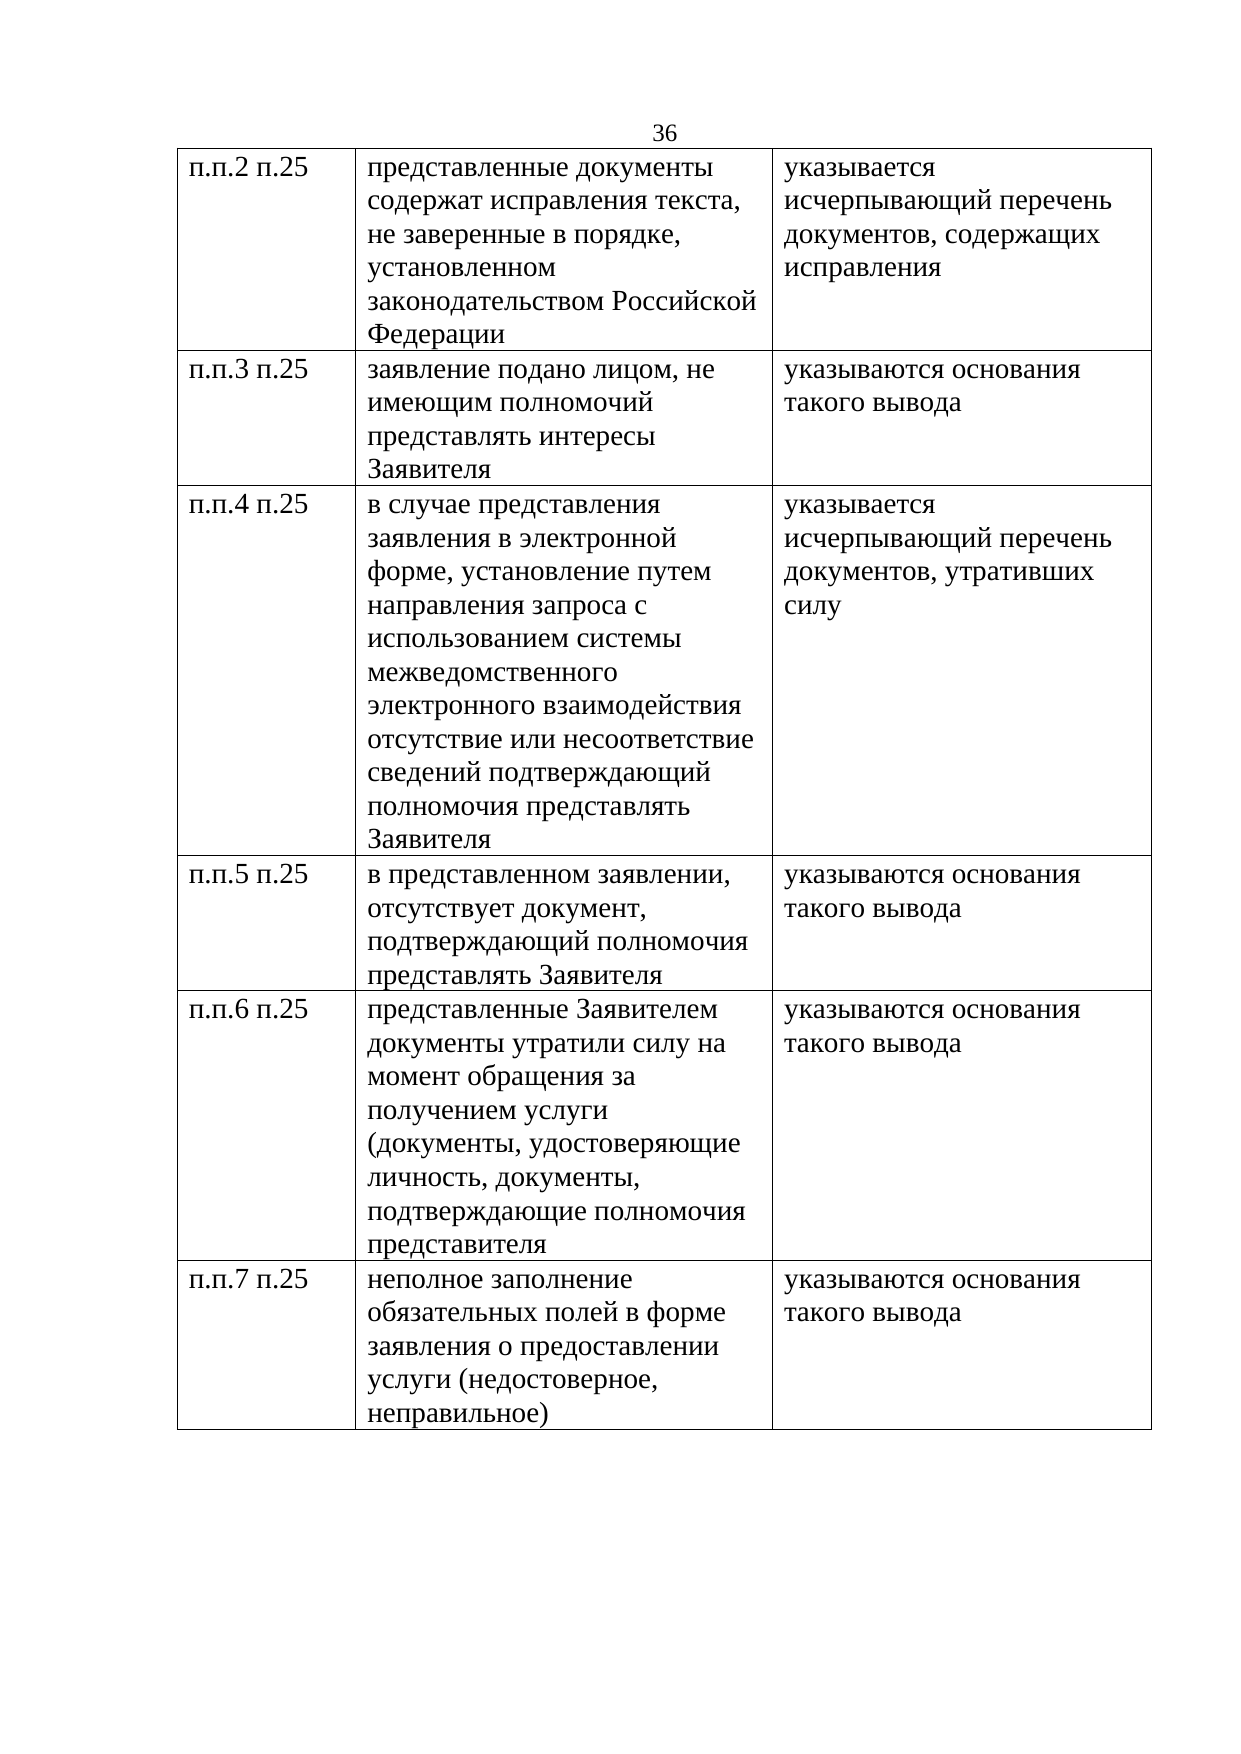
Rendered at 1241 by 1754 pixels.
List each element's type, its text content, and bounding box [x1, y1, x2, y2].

table_cell п.п.6 п.25 [178, 991, 355, 1260]
table_cell указываются основания такого вывода [773, 991, 1151, 1260]
table_cell в случае представления заявления в электронной форме, установление путем направления запроса с использованием системы межведомственного электронного взаимодействия отсутствие или несоответствие сведений подтверждающий полномочия представлять Заявителя [356, 486, 772, 855]
table_cell в представленном заявлении, отсутствует документ, подтверждающий полномочия представлять Заявителя [356, 856, 772, 990]
table_cell п.п.2 п.25 [178, 149, 355, 350]
table_cell п.п.7 п.25 [178, 1261, 355, 1428]
table_cell указываются основания такого вывода [773, 351, 1151, 485]
table_cell заявление подано лицом, не имеющим полномочий представлять интересы Заявителя [356, 351, 772, 485]
table_cell указывается исчерпывающий перечень документов, утративших силу [773, 486, 1151, 855]
table_cell указываются основания такого вывода [773, 1261, 1151, 1428]
table_cell представленные документы содержат исправления текста, не заверенные в порядке, установленном законодательством Российской Федерации [356, 149, 772, 350]
table_cell указываются основания такого вывода [773, 856, 1151, 990]
table_cell указывается исчерпывающий перечень документов, содержащих исправления [773, 149, 1151, 350]
table_cell представленные Заявителем документы утратили силу на момент обращения за получением услуги (документы, удостоверяющие личность, документы, подтверждающие полномочия представителя [356, 991, 772, 1260]
table_cell неполное заполнение обязательных полей в форме заявления о предоставлении услуги (недостоверное, неправильное) [356, 1261, 772, 1428]
table_cell п.п.5 п.25 [178, 856, 355, 990]
table_cell п.п.4 п.25 [178, 486, 355, 855]
table_cell п.п.3 п.25 [178, 351, 355, 485]
